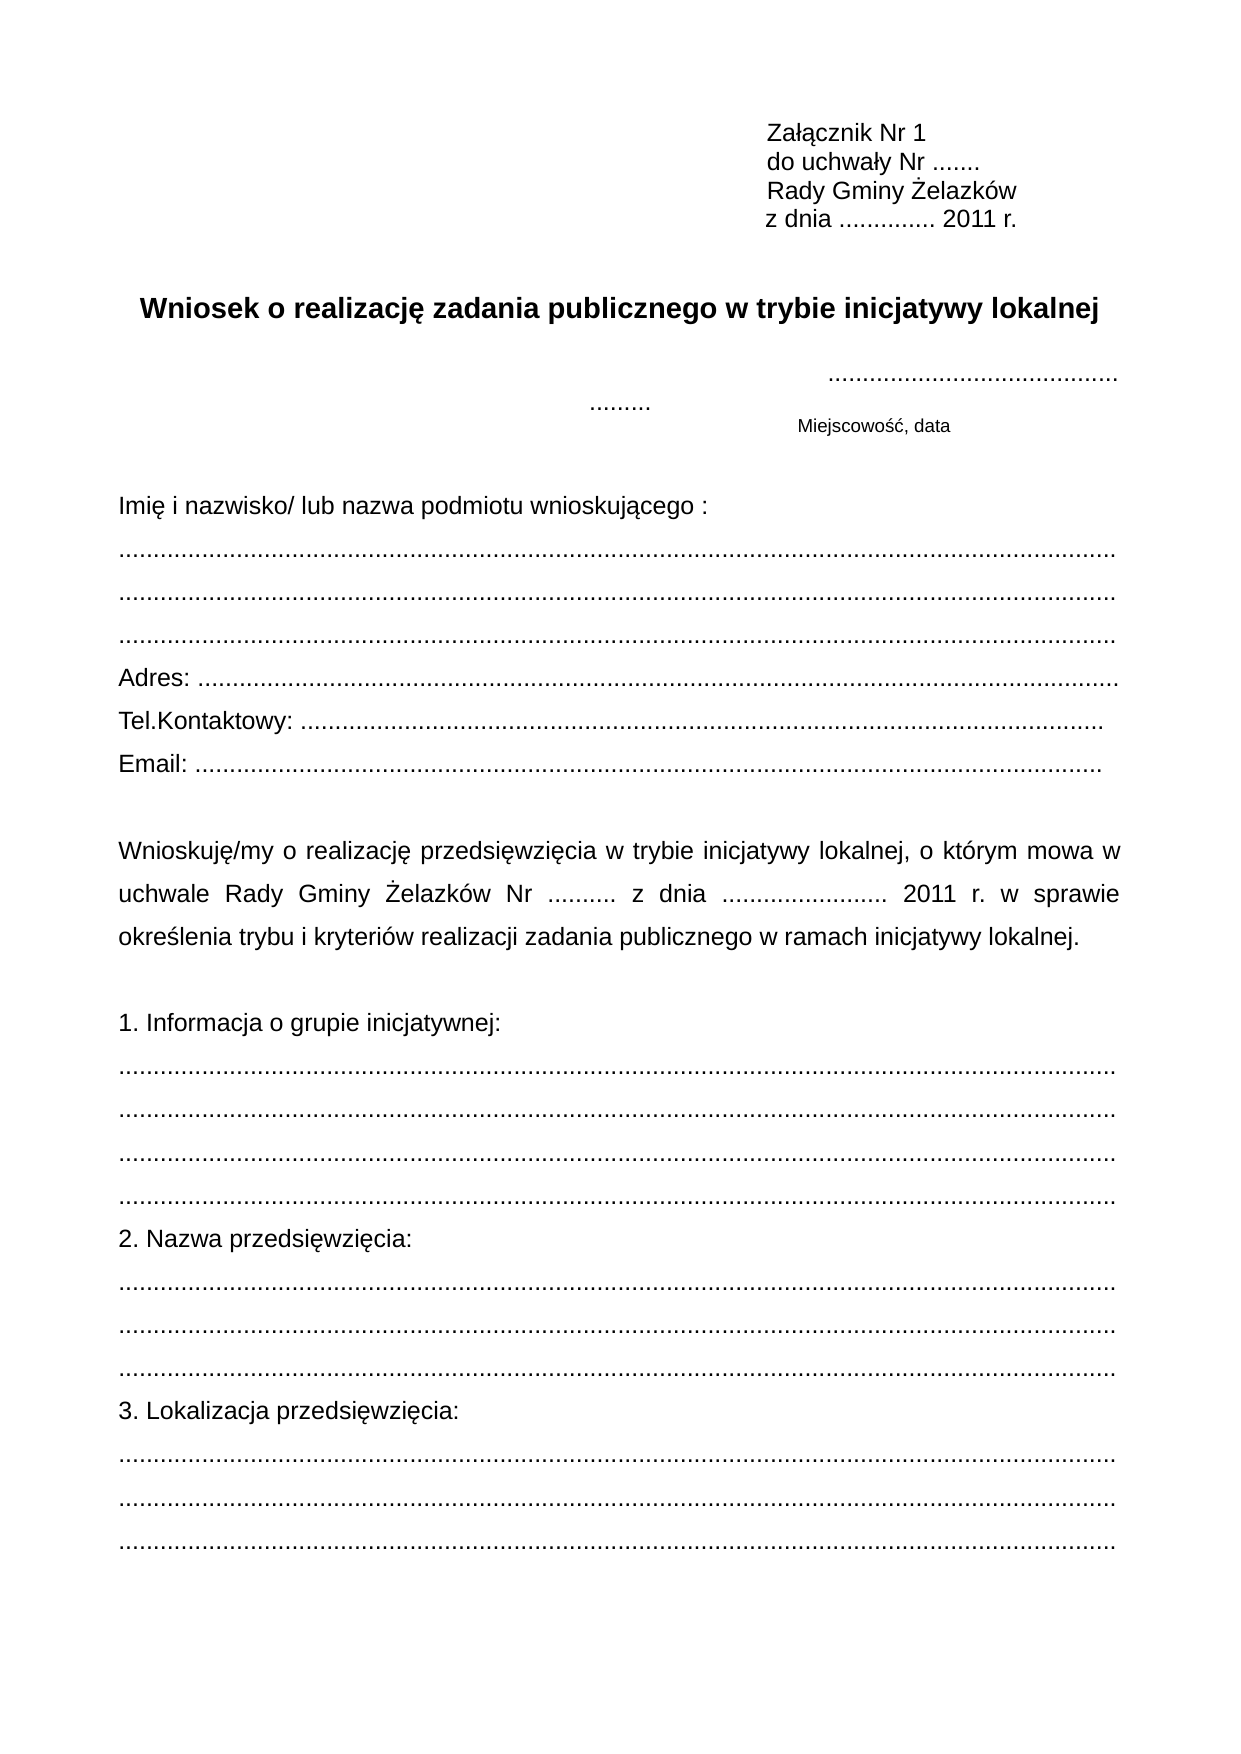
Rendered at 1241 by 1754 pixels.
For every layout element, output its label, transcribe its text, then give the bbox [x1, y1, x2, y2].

text do uchwały Nr ....... [767, 147, 1122, 176]
text Załącznik Nr 1 [767, 118, 1122, 147]
text Wniosek o realizację zadania publicznego w trybie inicjatywy lokalnej [118, 291, 1122, 324]
text 1. Informacja o grupie inicjatywnej: [118, 1008, 1122, 1037]
text Adres: ..................................................................................................................................... [118, 663, 1122, 692]
text Rady Gminy Żelazków [767, 176, 1122, 204]
text ................................................................................................................................................................................................................................................................................................................................................................................................................................................................................................................................................................................................ [118, 1051, 1122, 1209]
text Tel.Kontaktowy: .................................................................................................................... [118, 706, 1122, 735]
text ................................................................................................................................................................................................................................................................................................................................................................................................................................................ [118, 1439, 1122, 1554]
text 2. Nazwa przedsięwzięcia: [118, 1224, 1122, 1252]
text ................................................................................................................................................................................................................................................................................................................................................................................................................................................ [118, 534, 1122, 649]
text Email: ................................................................................................................................... [118, 749, 1122, 778]
text ................................................................................................................................................................................................................................................................................................................................................................................................................................................ [118, 1267, 1122, 1382]
text Wnioskuję/my o realizację przedsięwzięcia w trybie inicjatywy lokalnej, o którym mowa w uchwale Rady Gminy Żelazków Nr .......... z dnia ........................ 2011 r. w sprawie określenia trybu i kryteriów realizacji zadania publicznego w ramach inicjatywy lokalnej. [118, 836, 1122, 951]
text z dnia .............. 2011 r. [765, 204, 1122, 233]
text 3. Lokalizacja przedsięwzięcia: [118, 1396, 1122, 1425]
text ................................................... [118, 358, 1122, 415]
text Miejscowość, data [118, 415, 1122, 437]
text Imię i nazwisko/ lub nazwa podmiotu wnioskującego : [118, 491, 1122, 519]
